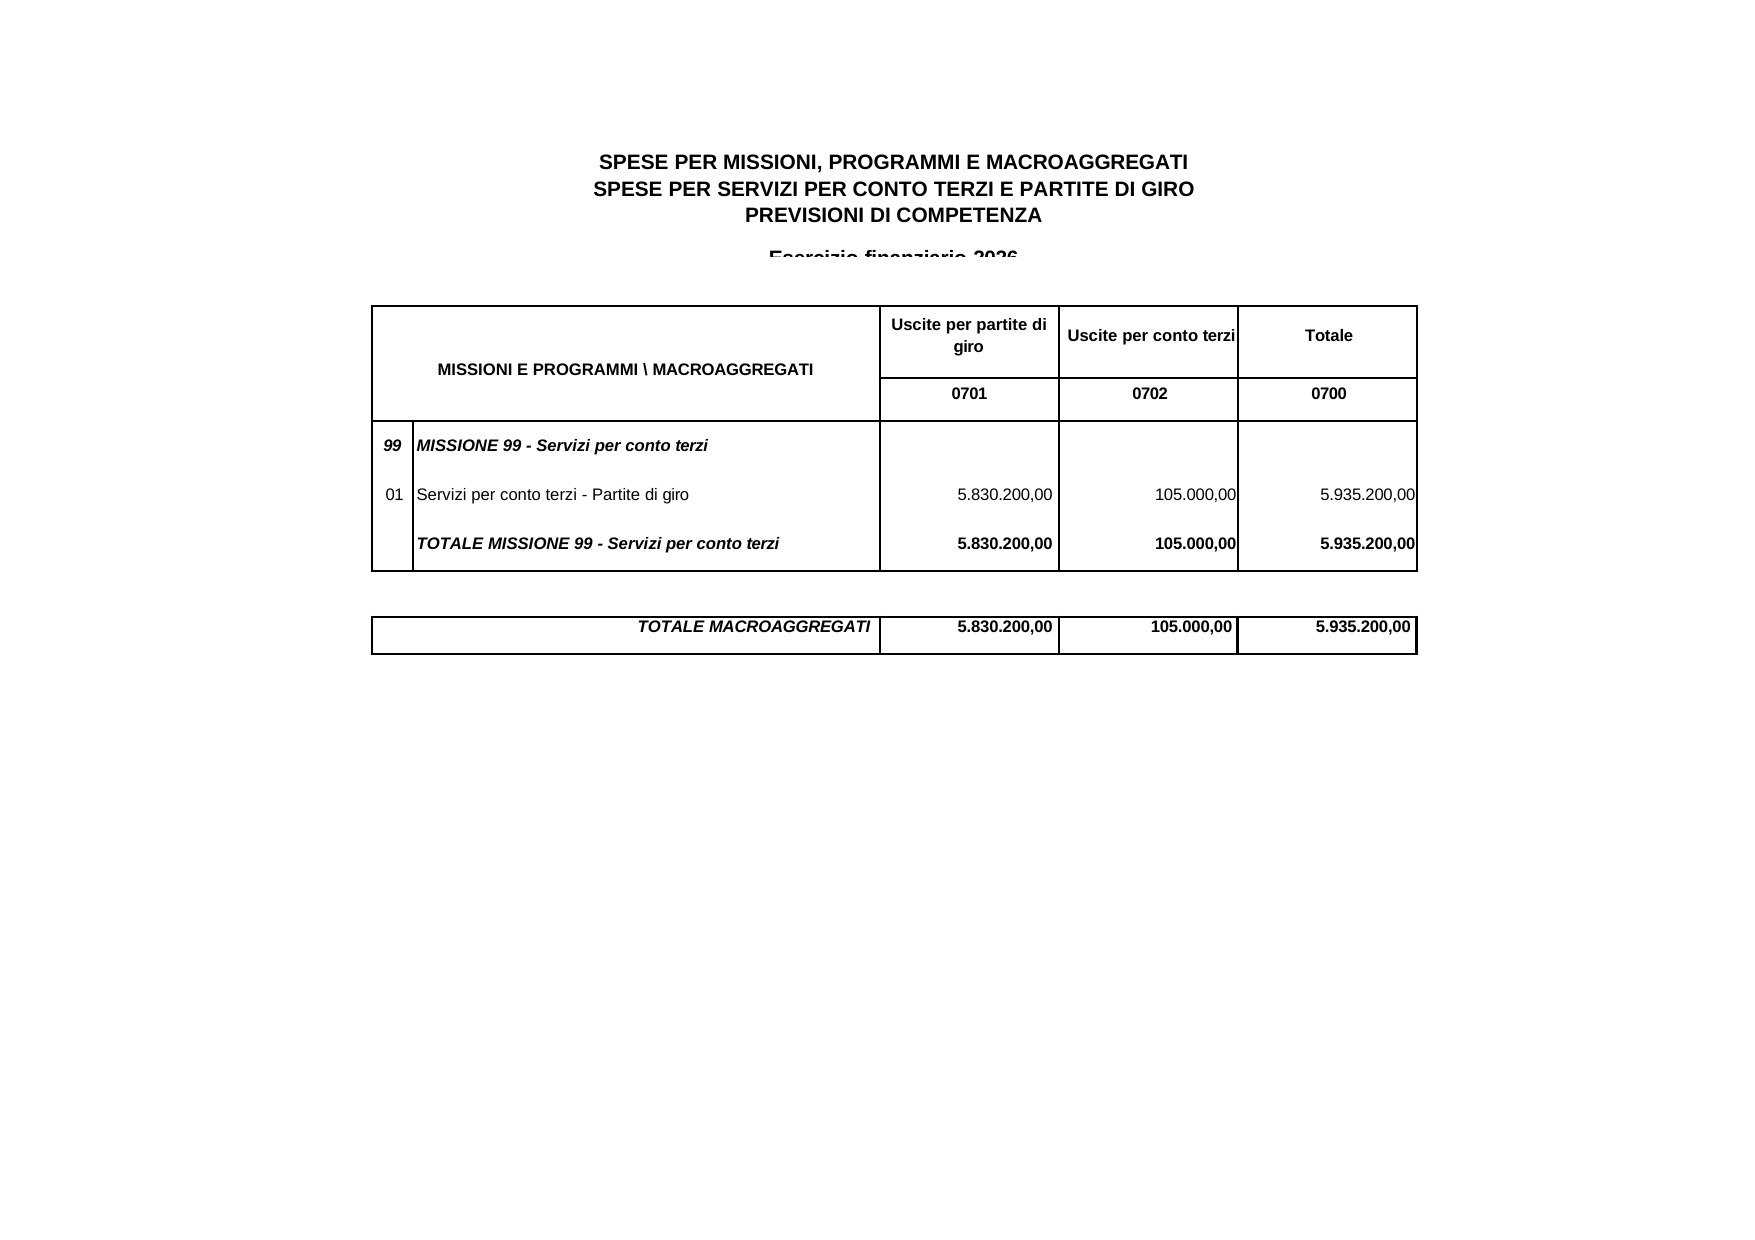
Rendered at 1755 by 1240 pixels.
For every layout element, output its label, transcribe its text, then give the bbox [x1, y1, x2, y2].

table_cell 105.000,00 [1060, 472, 1237, 521]
table_header 5.830.200,00 [881, 618, 1058, 653]
table_cell 0701 [881, 379, 1058, 420]
table_cell TOTALE MISSIONE 99 - Servizi per conto terzi [414, 521, 879, 570]
table_header Totale [1239, 307, 1416, 377]
table_cell 5.935.200,00 [1239, 472, 1416, 521]
table_cell 5.830.200,00 [881, 521, 1058, 570]
table_cell 105.000,00 [1060, 521, 1237, 570]
table_cell MISSIONE 99 - Servizi per conto terzi [414, 422, 879, 472]
table_header 105.000,00 [1060, 618, 1236, 653]
table_cell 99 [373, 422, 412, 472]
table_cell [881, 422, 1058, 472]
table_cell [373, 521, 412, 570]
table_cell 5.830.200,00 [881, 472, 1058, 521]
table_cell [1060, 422, 1237, 472]
table_header TOTALE MACROAGGREGATI [373, 618, 879, 653]
table_header MISSIONI E PROGRAMMI \ MACROAGGREGATI [373, 307, 879, 420]
table_header 5.935.200,00 [1239, 618, 1415, 653]
table_cell 01 [373, 472, 412, 521]
table_header Uscite per conto terzi [1060, 307, 1237, 377]
table_cell [1239, 422, 1416, 472]
table_cell 0700 [1239, 379, 1416, 420]
table_header Uscite per partite di giro [881, 307, 1058, 377]
table_cell 5.935.200,00 [1239, 521, 1416, 570]
table_cell Servizi per conto terzi - Partite di giro [414, 472, 879, 521]
table_cell 0702 [1060, 379, 1237, 420]
